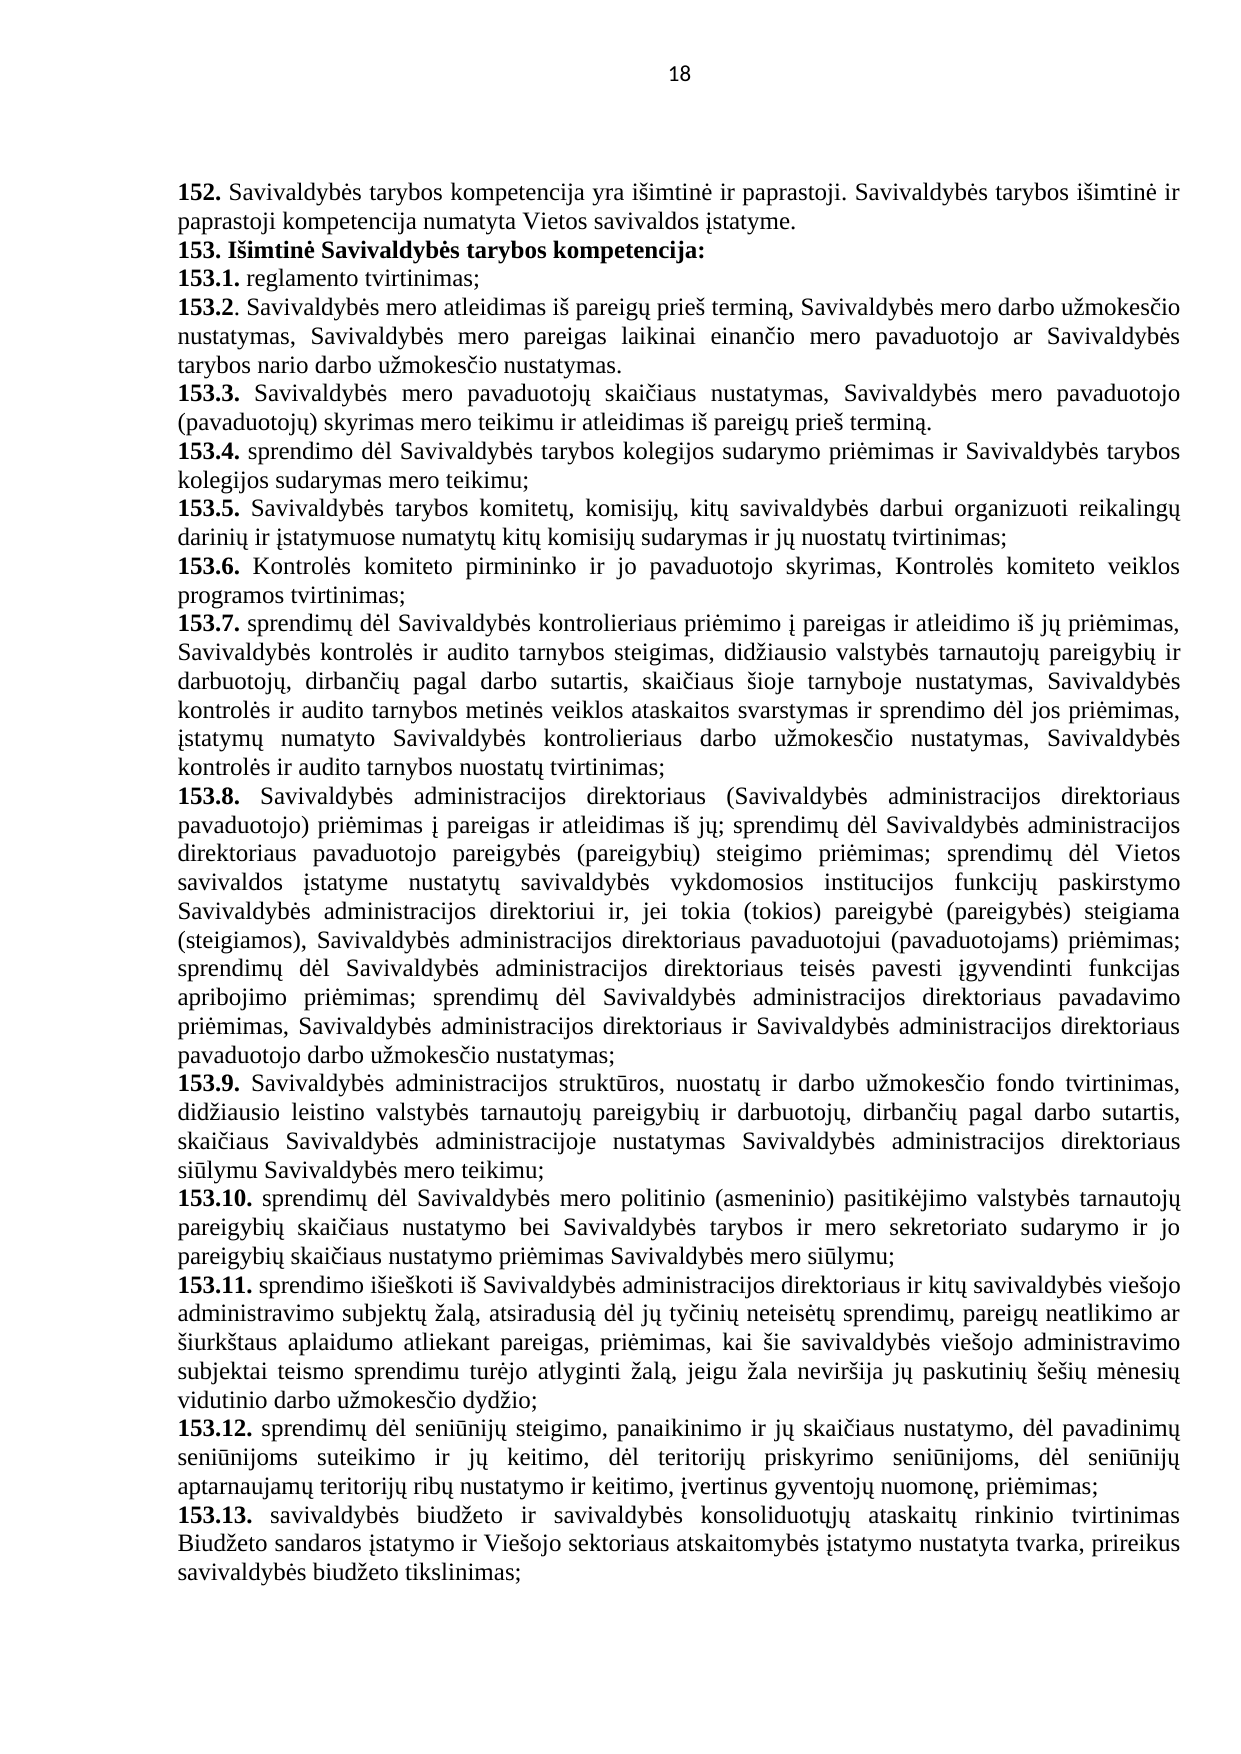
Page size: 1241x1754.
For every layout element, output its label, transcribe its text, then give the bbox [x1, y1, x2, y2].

text 153.10. sprendimų dėl Savivaldybės mero politinio (asmeninio) pasitikėjimo valstybės tarnautojų pareigybių skaičiaus nustatymo bei Savivaldybės tarybos ir mero sekretoriato sudarymo ir jo pareigybių skaičiaus nustatymo priėmimas Savivaldybės mero siūlymu; [177, 1183, 1181, 1270]
text 153.11. sprendimo išieškoti iš Savivaldybės administracijos direktoriaus ir kitų savivaldybės viešojo administravimo subjektų žalą, atsiradusią dėl jų tyčinių neteisėtų sprendimų, pareigų neatlikimo ar šiurkštaus aplaidumo atliekant pareigas, priėmimas, kai šie savivaldybės viešojo administravimo subjektai teismo sprendimu turėjo atlyginti žalą, jeigu žala neviršija jų paskutinių šešių mėnesių vidutinio darbo užmokesčio dydžio; [177, 1270, 1181, 1413]
text 153.7. sprendimų dėl Savivaldybės kontrolieriaus priėmimo į pareigas ir atleidimo iš jų priėmimas, Savivaldybės kontrolės ir audito tarnybos steigimas, didžiausio valstybės tarnautojų pareigybių ir darbuotojų, dirbančių pagal darbo sutartis, skaičiaus šioje tarnyboje nustatymas, Savivaldybės kontrolės ir audito tarnybos metinės veiklos ataskaitos svarstymas ir sprendimo dėl jos priėmimas, įstatymų numatyto Savivaldybės kontrolieriaus darbo užmokesčio nustatymas, Savivaldybės kontrolės ir audito tarnybos nuostatų tvirtinimas; [177, 608, 1181, 781]
text 153. Išimtinė Savivaldybės tarybos kompetencija: [177, 235, 1181, 263]
text 153.12. sprendimų dėl seniūnijų steigimo, panaikinimo ir jų skaičiaus nustatymo, dėl pavadinimų seniūnijoms suteikimo ir jų keitimo, dėl teritorijų priskyrimo seniūnijoms, dėl seniūnijų aptarnaujamų teritorijų ribų nustatymo ir keitimo, įvertinus gyventojų nuomonę, priėmimas; [177, 1413, 1181, 1500]
text 153.6. Kontrolės komiteto pirmininko ir jo pavaduotojo skyrimas, Kontrolės komiteto veiklos programos tvirtinimas; [177, 551, 1181, 608]
text 153.3. Savivaldybės mero pavaduotojų skaičiaus nustatymas, Savivaldybės mero pavaduotojo (pavaduotojų) skyrimas mero teikimu ir atleidimas iš pareigų prieš terminą. [177, 378, 1181, 436]
text 153.2. Savivaldybės mero atleidimas iš pareigų prieš terminą, Savivaldybės mero darbo užmokesčio nustatymas, Savivaldybės mero pareigas laikinai einančio mero pavaduotojo ar Savivaldybės tarybos nario darbo užmokesčio nustatymas. [177, 292, 1181, 378]
text 153.4. sprendimo dėl Savivaldybės tarybos kolegijos sudarymo priėmimas ir Savivaldybės tarybos kolegijos sudarymas mero teikimu; [177, 436, 1181, 493]
text 152. Savivaldybės tarybos kompetencija yra išimtinė ir paprastoji. Savivaldybės tarybos išimtinė ir paprastoji kompetencija numatyta Vietos savivaldos įstatyme. [177, 177, 1181, 235]
text 153.9. Savivaldybės administracijos struktūros, nuostatų ir darbo užmokesčio fondo tvirtinimas, didžiausio leistino valstybės tarnautojų pareigybių ir darbuotojų, dirbančių pagal darbo sutartis, skaičiaus Savivaldybės administracijoje nustatymas Savivaldybės administracijos direktoriaus siūlymu Savivaldybės mero teikimu; [177, 1068, 1181, 1183]
text 153.1. reglamento tvirtinimas; [177, 263, 1181, 292]
text 153.13. savivaldybės biudžeto ir savivaldybės konsoliduotųjų ataskaitų rinkinio tvirtinimas Biudžeto sandaros įstatymo ir Viešojo sektoriaus atskaitomybės įstatymo nustatyta tvarka, prireikus savivaldybės biudžeto tikslinimas; [177, 1500, 1181, 1586]
text 153.5. Savivaldybės tarybos komitetų, komisijų, kitų savivaldybės darbui organizuoti reikalingų darinių ir įstatymuose numatytų kitų komisijų sudarymas ir jų nuostatų tvirtinimas; [177, 493, 1181, 551]
text 153.8. Savivaldybės administracijos direktoriaus (Savivaldybės administracijos direktoriaus pavaduotojo) priėmimas į pareigas ir atleidimas iš jų; sprendimų dėl Savivaldybės administracijos direktoriaus pavaduotojo pareigybės (pareigybių) steigimo priėmimas; sprendimų dėl Vietos savivaldos įstatyme nustatytų savivaldybės vykdomosios institucijos funkcijų paskirstymo Savivaldybės administracijos direktoriui ir, jei tokia (tokios) pareigybė (pareigybės) steigiama (steigiamos), Savivaldybės administracijos direktoriaus pavaduotojui (pavaduotojams) priėmimas; sprendimų dėl Savivaldybės administracijos direktoriaus teisės pavesti įgyvendinti funkcijas apribojimo priėmimas; sprendimų dėl Savivaldybės administracijos direktoriaus pavadavimo priėmimas, Savivaldybės administracijos direktoriaus ir Savivaldybės administracijos direktoriaus pavaduotojo darbo užmokesčio nustatymas; [177, 781, 1181, 1068]
